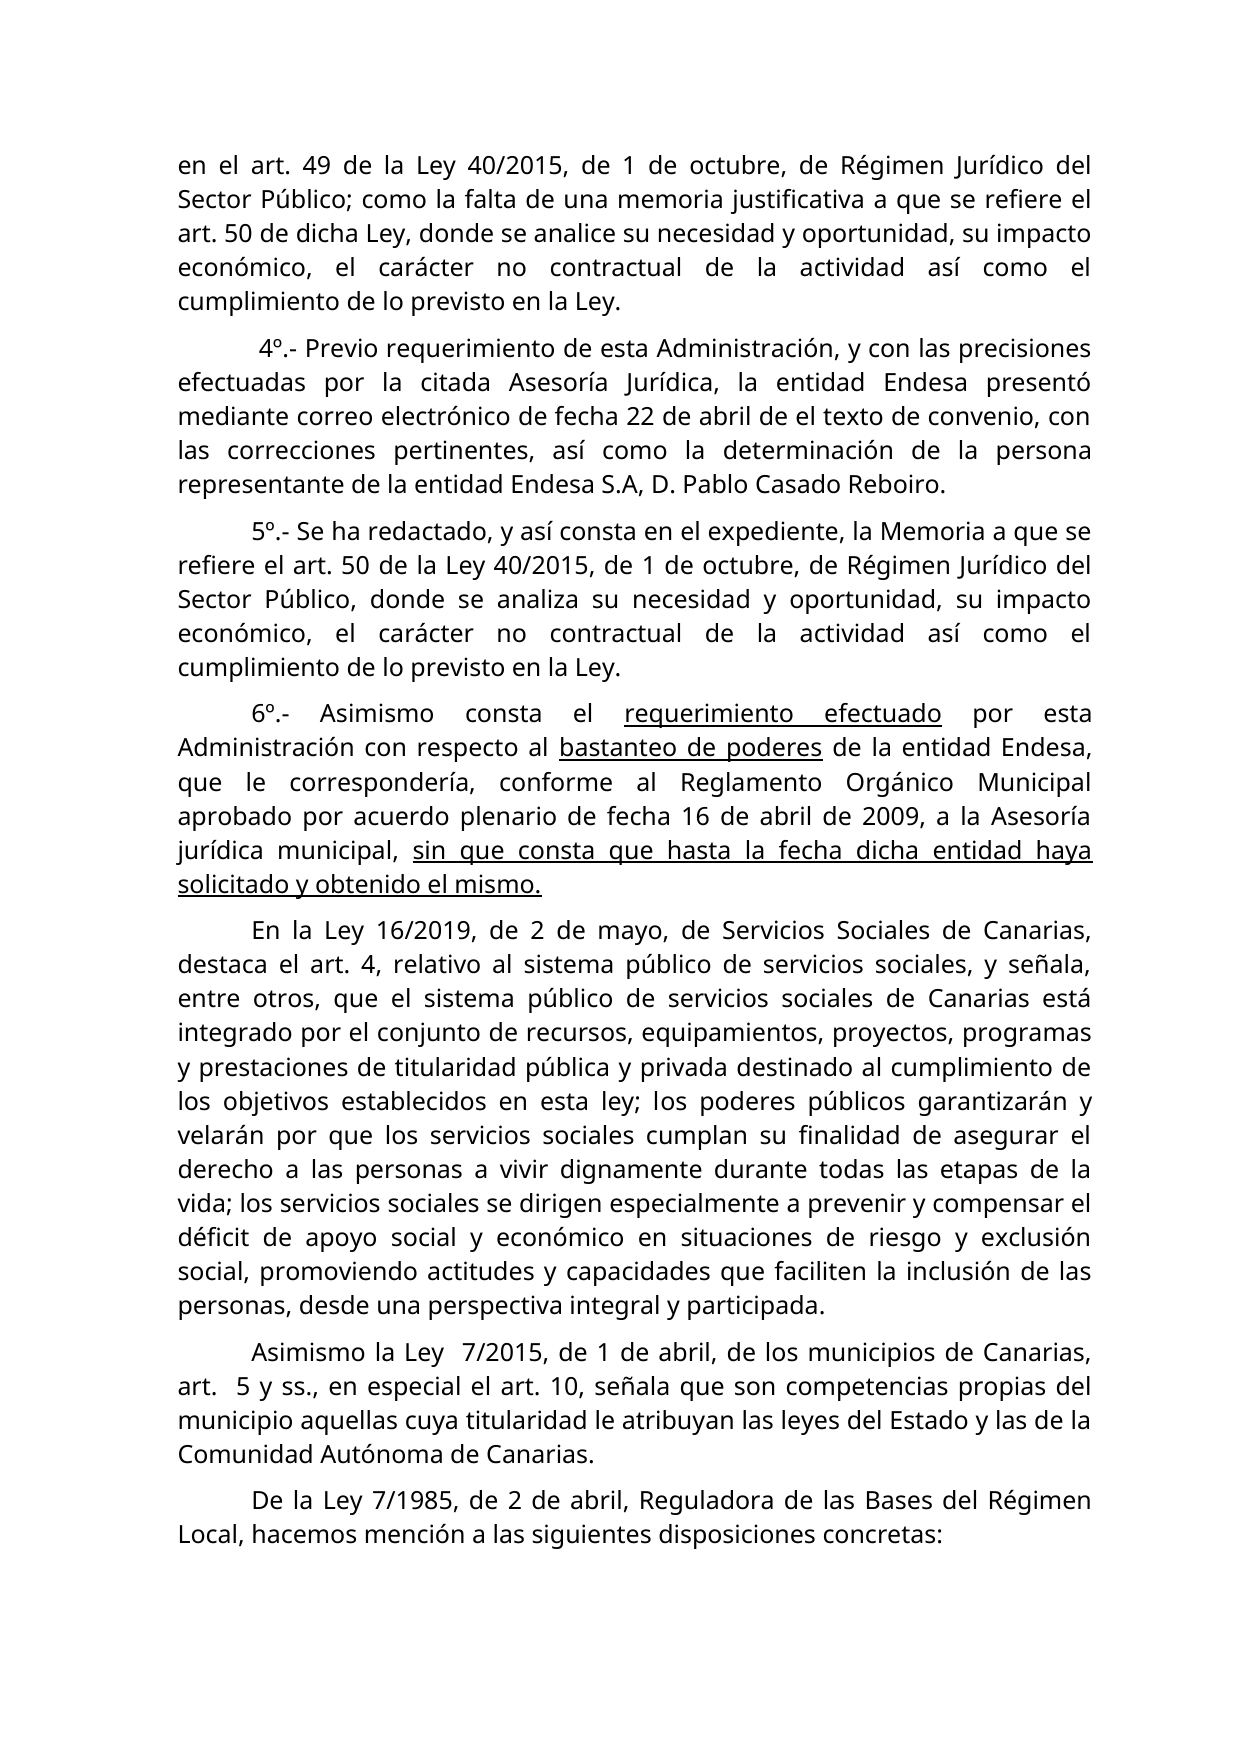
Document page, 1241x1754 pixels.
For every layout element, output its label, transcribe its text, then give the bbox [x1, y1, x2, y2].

text En la Ley 16/2019, de 2 de mayo, de Servicios Sociales de Canarias, destaca el art. 4, relativo al sistema público de servicios sociales, y señala, entre otros, que el sistema público de servicios sociales de Canarias está integrado por el conjunto de recursos, equipamientos, proyectos, programas y prestaciones de titularidad pública y privada destinado al cumplimiento de los objetivos establecidos en esta ley; los poderes públicos garantizarán y velarán por que los servicios sociales cumplan su finalidad de asegurar el derecho a las personas a vivir dignamente durante todas las etapas de la vida; los servicios sociales se dirigen especialmente a prevenir y compensar el déficit de apoyo social y económico en situaciones de riesgo y exclusión social, promoviendo actitudes y capacidades que faciliten la inclusión de las personas, desde una perspectiva integral y participada. [177, 913, 1093, 1322]
text 6º.- Asimismo consta el requerimiento efectuado por esta Administración con respecto al bastanteo de poderes de la entidad Endesa, que le correspondería, conforme al Reglamento Orgánico Municipal aprobado por acuerdo plenario de fecha 16 de abril de 2009, a la Asesoría jurídica municipal, sin que consta que hasta la fecha dicha entidad haya solicitado y obtenido el mismo. [177, 696, 1093, 900]
text 4º.- Previo requerimiento de esta Administración, y con las precisiones efectuadas por la citada Asesoría Jurídica, la entidad Endesa presentó mediante correo electrónico de fecha 22 de abril de el texto de convenio, con las correcciones pertinentes, así como la determinación de la persona representante de la entidad Endesa S.A, D. Pablo Casado Reboiro. [177, 330, 1093, 501]
text De la Ley 7/1985, de 2 de abril, Reguladora de las Bases del Régimen Local, hacemos mención a las siguientes disposiciones concretas: [177, 1483, 1093, 1551]
text 5º.- Se ha redactado, y así consta en el expediente, la Memoria a que se refiere el art. 50 de la Ley 40/2015, de 1 de octubre, de Régimen Jurídico del Sector Público, donde se analiza su necesidad y oportunidad, su impacto económico, el carácter no contractual de la actividad así como el cumplimiento de lo previsto en la Ley. [177, 513, 1093, 683]
text en el art. 49 de la Ley 40/2015, de 1 de octubre, de Régimen Jurídico del Sector Público; como la falta de una memoria justificativa a que se refiere el art. 50 de dicha Ley, donde se analice su necesidad y oportunidad, su impacto económico, el carácter no contractual de la actividad así como el cumplimiento de lo previsto en la Ley. [177, 148, 1093, 318]
text Asimismo la Ley 7/2015, de 1 de abril, de los municipios de Canarias, art. 5 y ss., en especial el art. 10, señala que son competencias propias del municipio aquellas cuya titularidad le atribuyan las leyes del Estado y las de la Comunidad Autónoma de Canarias. [177, 1334, 1093, 1470]
